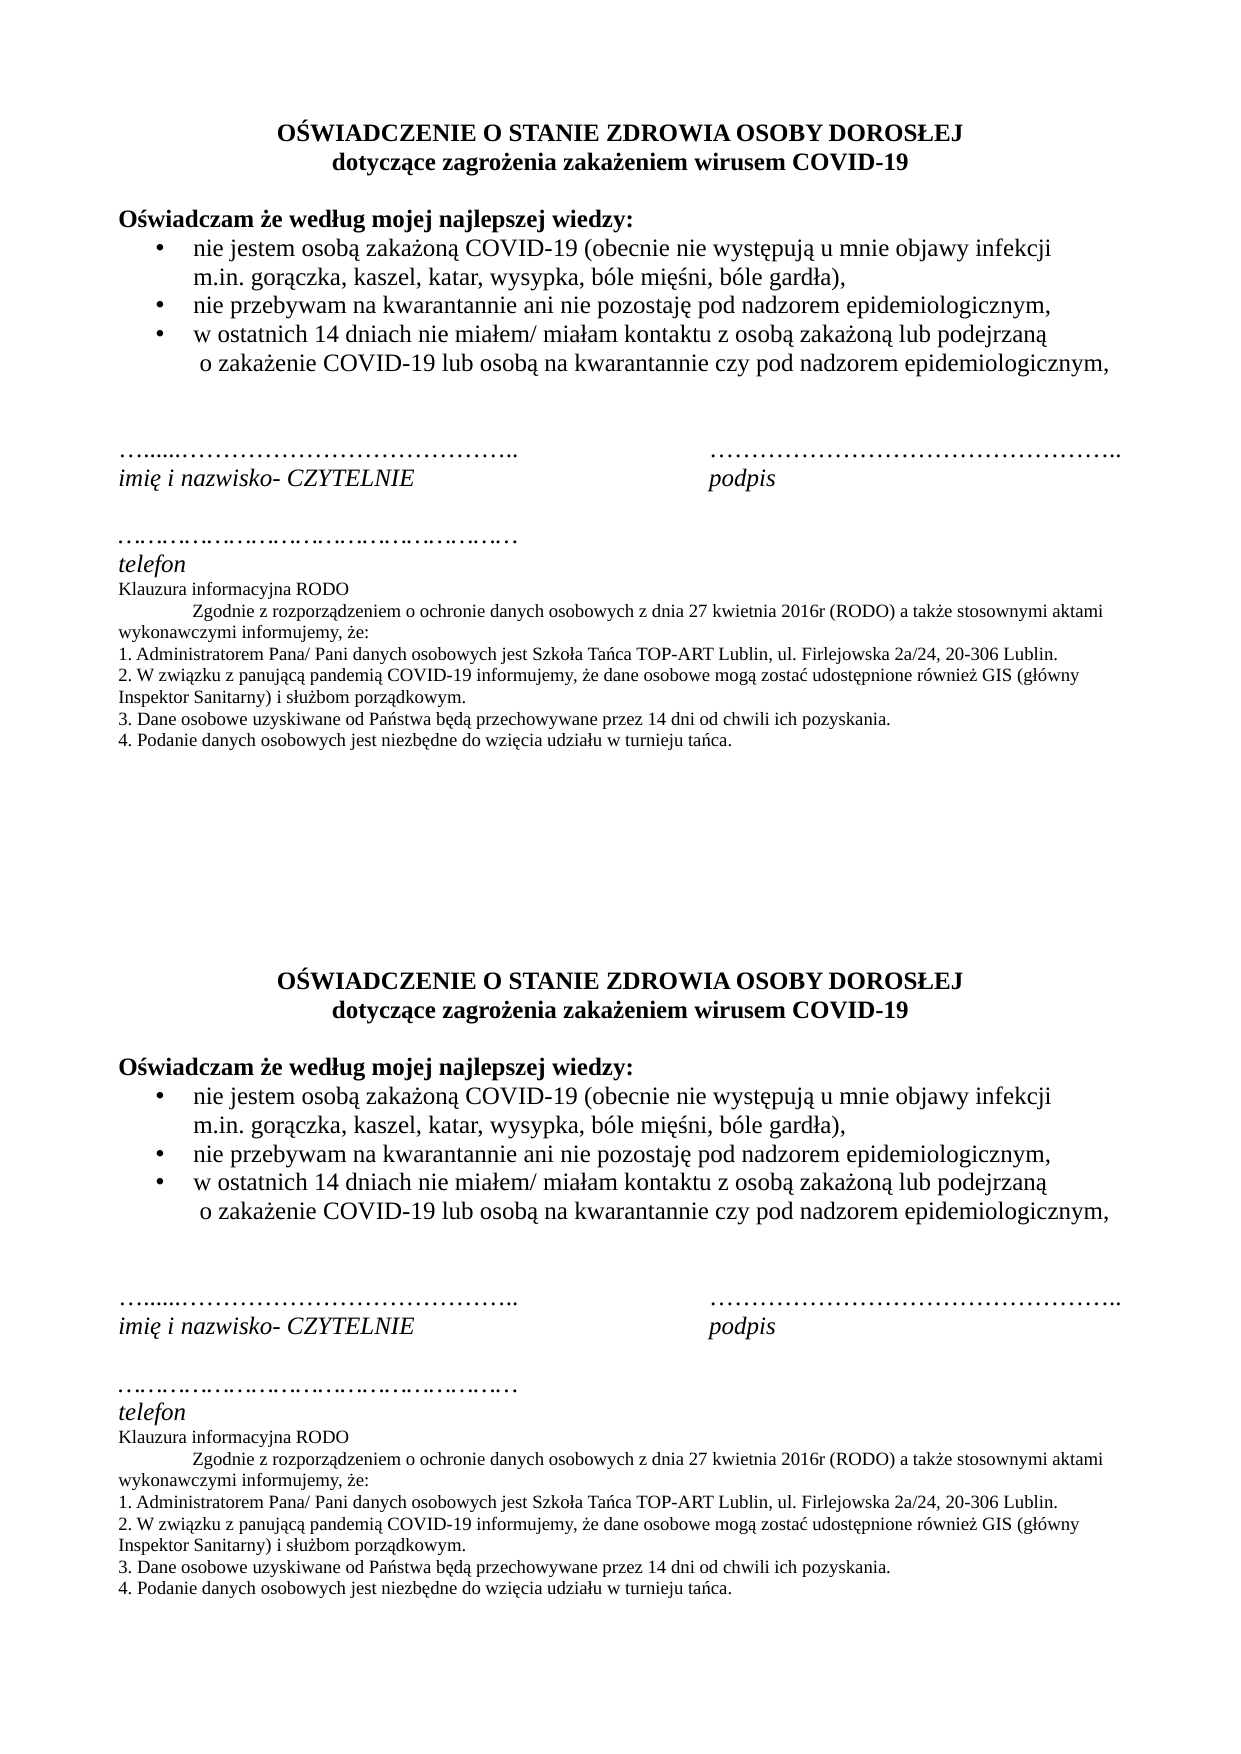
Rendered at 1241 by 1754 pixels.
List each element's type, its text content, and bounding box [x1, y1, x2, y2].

list nie jestem osobą zakażoną COVID-19 (obecnie nie występują u mnie objawy infekcji m.in. gorączka, kaszel, katar, wysypka, bóle mięśni, bóle gardła), [156, 233, 1122, 291]
text OŚWIADCZENIE O STANIE ZDROWIA OSOBY DOROSŁEJ [118, 118, 1122, 147]
text Oświadczam że według mojej najlepszej wiedzy: [118, 204, 1122, 233]
text dotyczące zagrożenia zakażeniem wirusem COVID-19 [118, 995, 1122, 1024]
text Zgodnie z rozporządzeniem o ochronie danych osobowych z dnia 27 kwietnia 2016r (RODO) a także stosownymi aktami wykonawczymi informujemy, że: [118, 1448, 1122, 1491]
text 4. Podanie danych osobowych jest niezbędne do wzięcia udziału w turnieju tańca. [118, 729, 1122, 751]
text 2. W związku z panującą pandemią COVID-19 informujemy, że dane osobowe mogą zostać udostępnione również GIS (główny Inspektor Sanitarny) i służbom porządkowym. [118, 1512, 1122, 1556]
list w ostatnich 14 dniach nie miałem/ miałam kontaktu z osobą zakażoną lub podejrzaną o zakażenie COVID-19 lub osobą na kwarantannie czy pod nadzorem epidemiologicznym, [156, 1167, 1122, 1225]
text imię i nazwisko- CZYTELNIE podpis [118, 1311, 1122, 1340]
text telefon [118, 1397, 1122, 1426]
text …......………………………………….. ………………………………………….. [118, 1282, 1122, 1311]
text Zgodnie z rozporządzeniem o ochronie danych osobowych z dnia 27 kwietnia 2016r (RODO) a także stosownymi aktami wykonawczymi informujemy, że: [118, 600, 1122, 643]
text dotyczące zagrożenia zakażeniem wirusem COVID-19 [118, 147, 1122, 176]
text 3. Dane osobowe uzyskiwane od Państwa będą przechowywane przez 14 dni od chwili ich pozyskania. [118, 1556, 1122, 1577]
text 4. Podanie danych osobowych jest niezbędne do wzięcia udziału w turnieju tańca. [118, 1577, 1122, 1599]
list nie przebywam na kwarantannie ani nie pozostaję pod nadzorem epidemiologicznym, [156, 1139, 1122, 1167]
text Oświadczam że według mojej najlepszej wiedzy: [118, 1052, 1122, 1081]
text 2. W związku z panującą pandemią COVID-19 informujemy, że dane osobowe mogą zostać udostępnione również GIS (główny Inspektor Sanitarny) i służbom porządkowym. [118, 664, 1122, 707]
text 3. Dane osobowe uzyskiwane od Państwa będą przechowywane przez 14 dni od chwili ich pozyskania. [118, 707, 1122, 729]
text telefon [118, 549, 1122, 578]
list nie przebywam na kwarantannie ani nie pozostaję pod nadzorem epidemiologicznym, [156, 291, 1122, 319]
text OŚWIADCZENIE O STANIE ZDROWIA OSOBY DOROSŁEJ [118, 966, 1122, 995]
text Klauzura informacyjna RODO [118, 1426, 1122, 1448]
text ……………………………………………… [118, 1369, 1122, 1397]
text ……………………………………………… [118, 521, 1122, 549]
text imię i nazwisko- CZYTELNIE podpis [118, 463, 1122, 492]
text …......………………………………….. ………………………………………….. [118, 434, 1122, 463]
list w ostatnich 14 dniach nie miałem/ miałam kontaktu z osobą zakażoną lub podejrzaną o zakażenie COVID-19 lub osobą na kwarantannie czy pod nadzorem epidemiologicznym, [156, 319, 1122, 377]
list nie jestem osobą zakażoną COVID-19 (obecnie nie występują u mnie objawy infekcji m.in. gorączka, kaszel, katar, wysypka, bóle mięśni, bóle gardła), [156, 1081, 1122, 1139]
text 1. Administratorem Pana/ Pani danych osobowych jest Szkoła Tańca TOP-ART Lublin, ul. Firlejowska 2a/24, 20-306 Lublin. [118, 1491, 1122, 1512]
text 1. Administratorem Pana/ Pani danych osobowych jest Szkoła Tańca TOP-ART Lublin, ul. Firlejowska 2a/24, 20-306 Lublin. [118, 643, 1122, 664]
text Klauzura informacyjna RODO [118, 578, 1122, 600]
